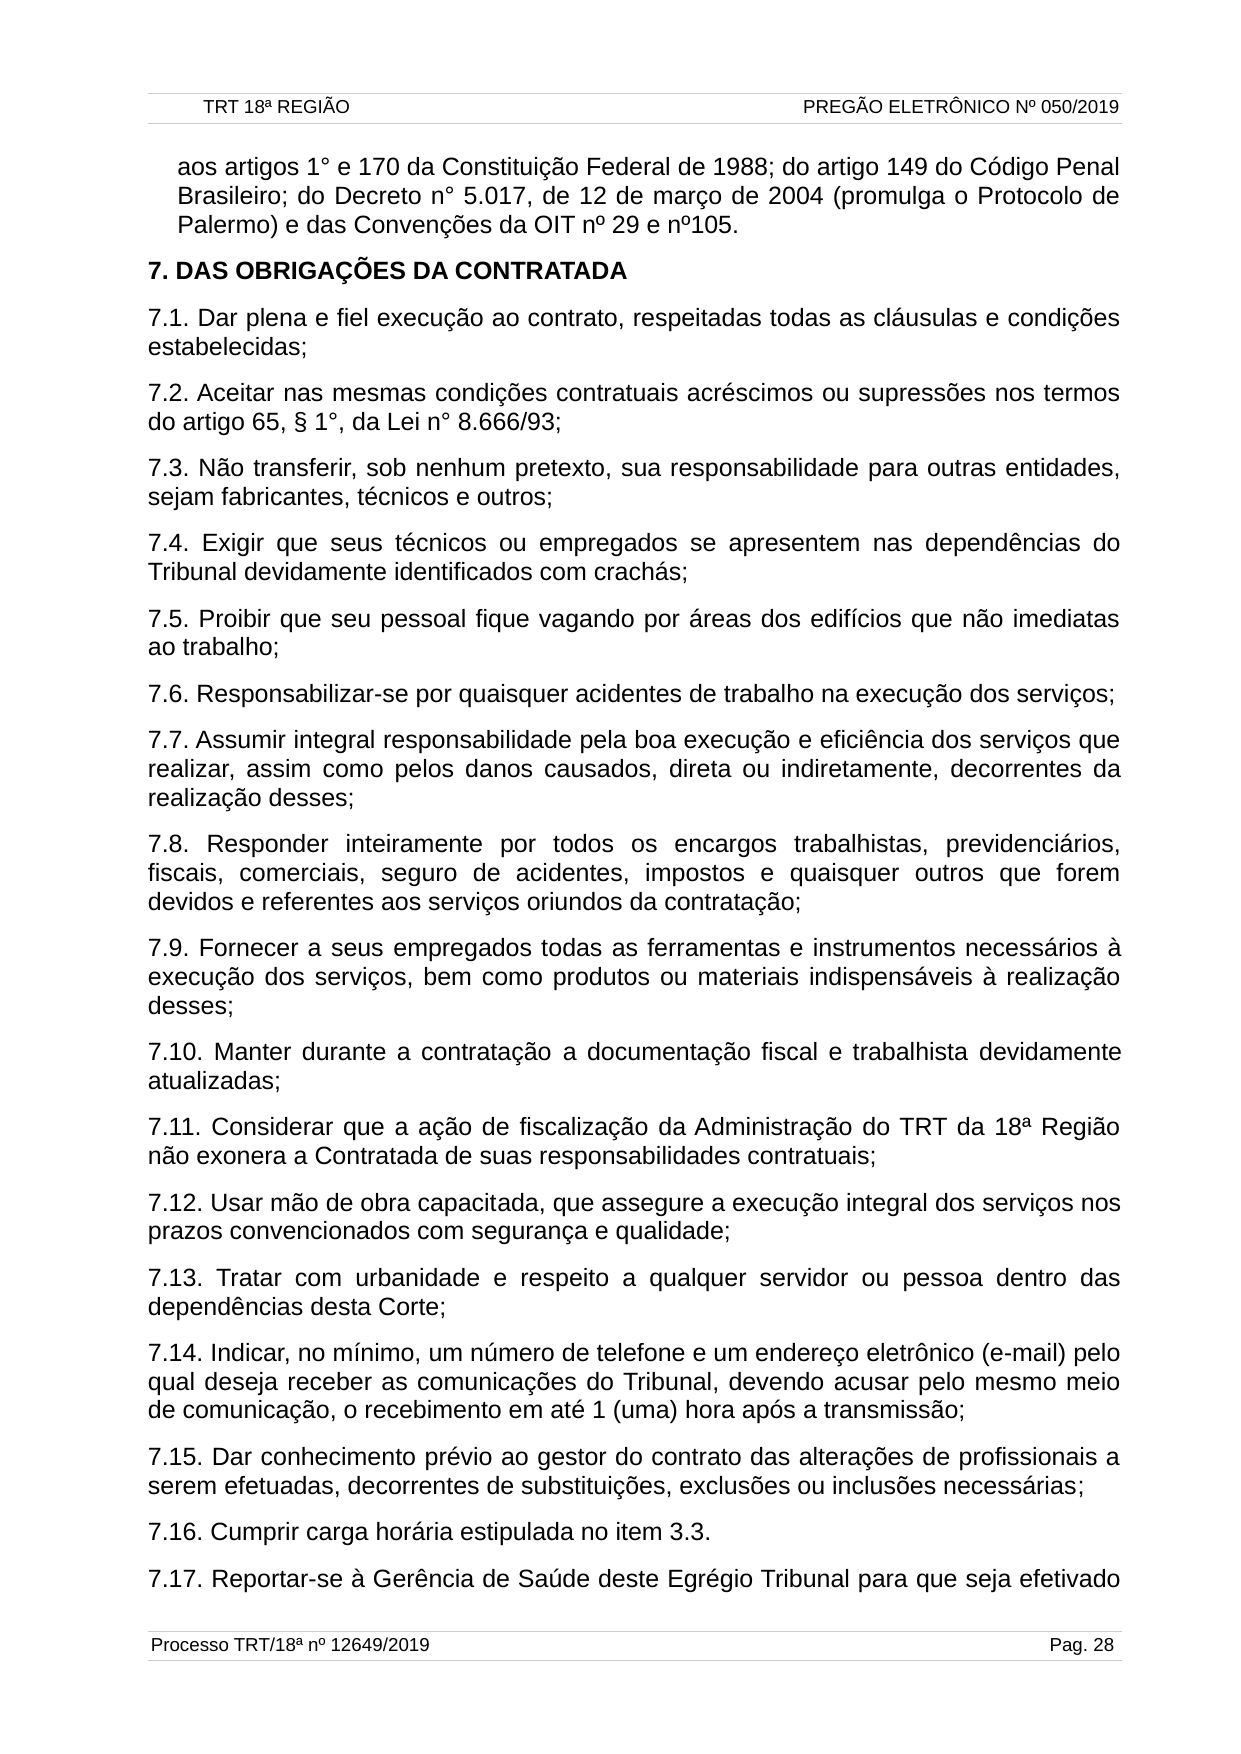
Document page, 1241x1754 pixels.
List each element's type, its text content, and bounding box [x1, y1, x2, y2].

text 7.9. Fornecer a seus empregados todas as ferramentas e instrumentos necessários à execução dos serviços, bem como produtos ou materiais indispensáveis à realização desses; [148, 933, 1122, 1019]
text 7.12. Usar mão de obra capacitada, que assegure a execução integral dos serviços nos prazos convencionados com segurança e qualidade; [148, 1187, 1122, 1245]
text 7.5. Proibir que seu pessoal fique vagando por áreas dos edifícios que não imediatas ao trabalho; [148, 603, 1122, 661]
text 7.11. Considerar que a ação de fiscalização da Administração do TRT da 18ª Região não exonera a Contratada de suas responsabilidades contratuais; [148, 1112, 1122, 1170]
text 7.4. Exigir que seus técnicos ou empregados se apresentem nas dependências do Tribunal devidamente identificados com crachás; [148, 528, 1122, 586]
text 7.14. Indicar, no mínimo, um número de telefone e um endereço eletrônico (e-mail) pelo qual deseja receber as comunicações do Tribunal, devendo acusar pelo mesmo meio de comunicação, o recebimento em até 1 (uma) hora após a transmissão; [148, 1338, 1122, 1424]
text 7.7. Assumir integral responsabilidade pela boa execução e eficiência dos serviços que realizar, assim como pelos danos causados, direta ou indiretamente, decorrentes da realização desses; [148, 725, 1122, 811]
text 7.3. Não transferir, sob nenhum pretexto, sua responsabilidade para outras entidades, sejam fabricantes, técnicos e outros; [148, 453, 1122, 511]
text 7. DAS OBRIGAÇÕES DA CONTRATADA [148, 256, 1122, 285]
text 7.13. Tratar com urbanidade e respeito a qualquer servidor ou pessoa dentro das dependências desta Corte; [148, 1263, 1122, 1320]
text aos artigos 1° e 170 da Constituição Federal de 1988; do artigo 149 do Código Penal Brasileiro; do Decreto n° 5.017, de 12 de março de 2004 (promulga o Protocolo de Palermo) e das Convenções da OIT nº 29 e nº105. [177, 152, 1122, 238]
text 7.6. Responsabilizar-se por quaisquer acidentes de trabalho na execução dos serviços; [148, 679, 1122, 707]
text 7.16. Cumprir carga horária estipulada no item 3.3. [148, 1517, 1122, 1546]
text 7.2. Aceitar nas mesmas condições contratuais acréscimos ou supressões nos termos do artigo 65, § 1°, da Lei n° 8.666/93; [148, 378, 1122, 435]
text 7.1. Dar plena e fiel execução ao contrato, respeitadas todas as cláusulas e condições estabelecidas; [148, 303, 1122, 360]
text 7.10. Manter durante a contratação a documentação fiscal e trabalhista devidamente atualizadas; [148, 1037, 1122, 1094]
text 7.15. Dar conhecimento prévio ao gestor do contrato das alterações de profissionais a serem efetuadas, decorrentes de substituições, exclusões ou inclusões necessárias; [148, 1442, 1122, 1499]
text 7.17. Reportar-se à Gerência de Saúde deste Egrégio Tribunal para que seja efetivado [148, 1563, 1122, 1592]
text 7.8. Responder inteiramente por todos os encargos trabalhistas, previdenciários, fiscais, comerciais, seguro de acidentes, impostos e quaisquer outros que forem devidos e referentes aos serviços oriundos da contratação; [148, 829, 1122, 915]
